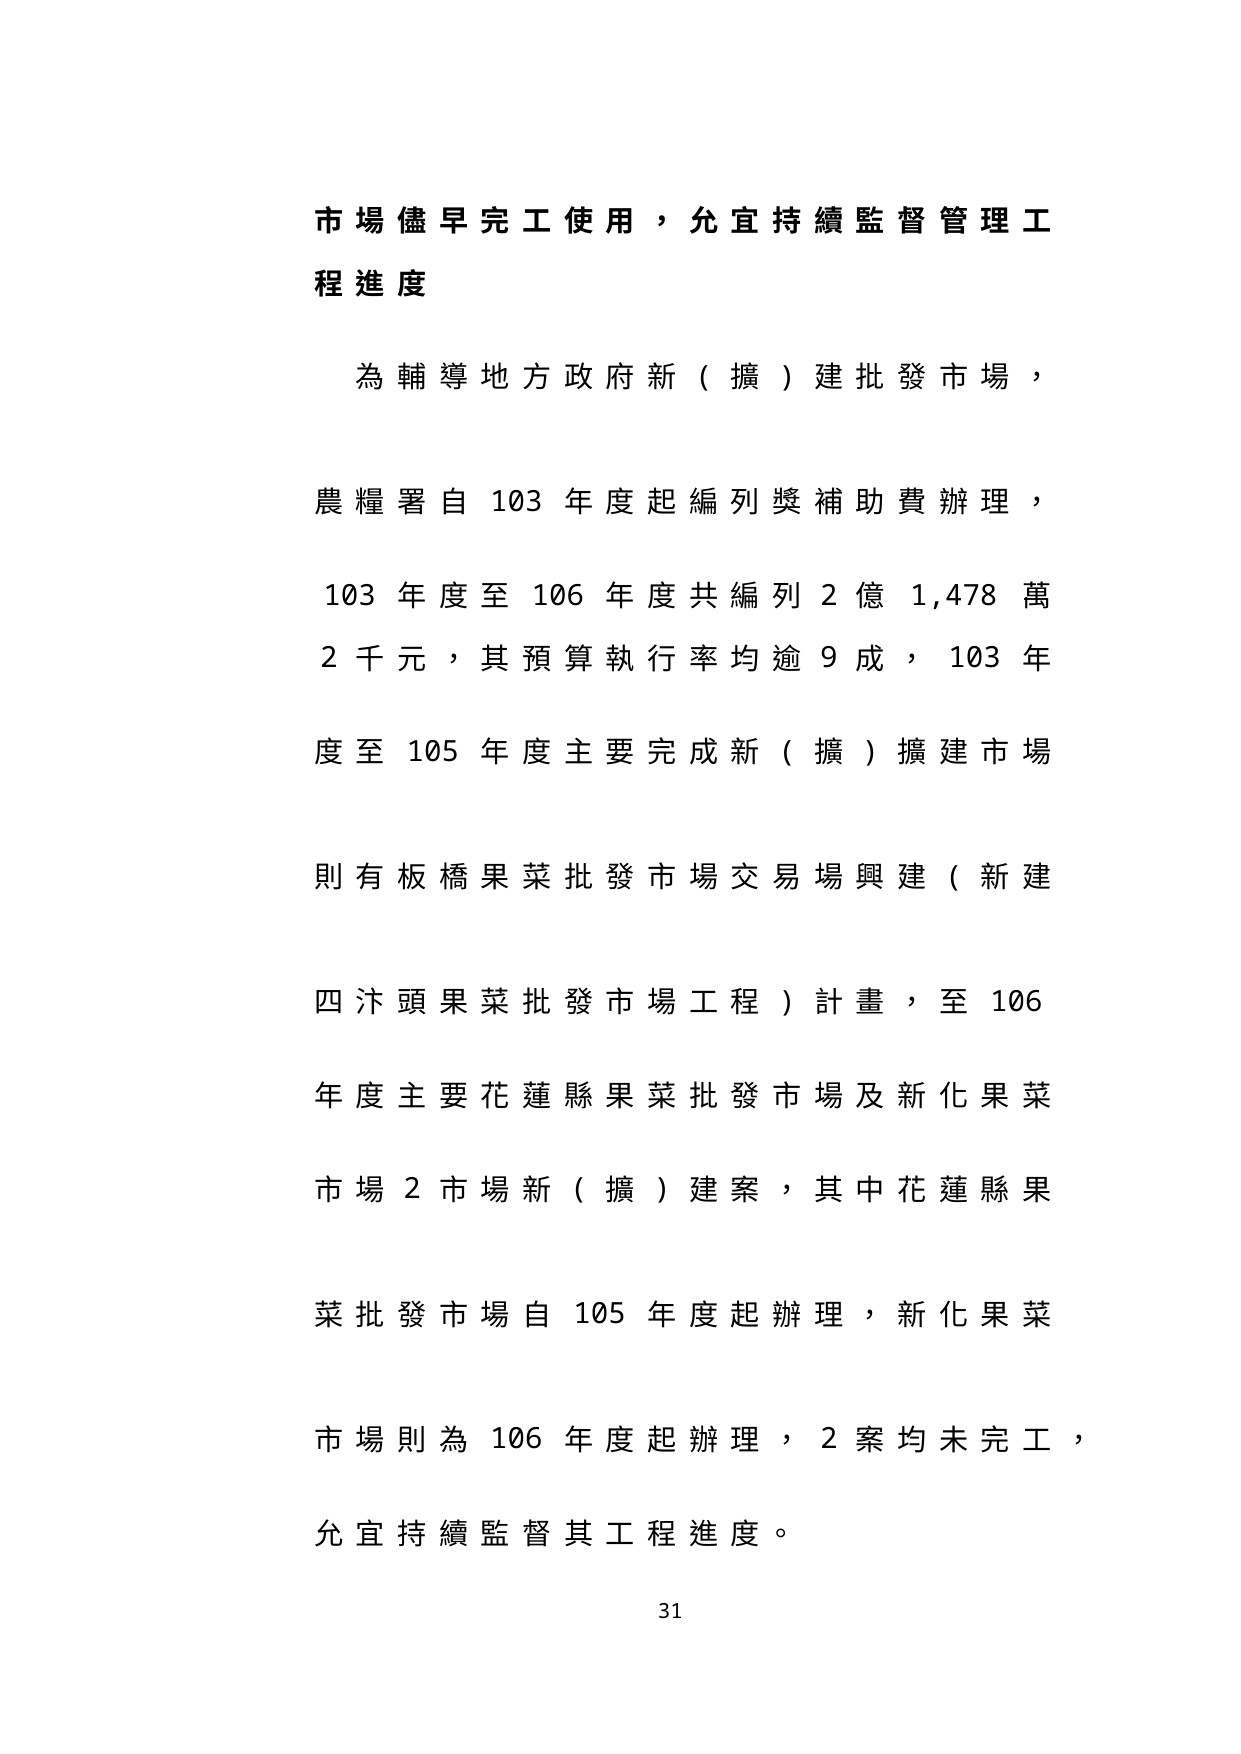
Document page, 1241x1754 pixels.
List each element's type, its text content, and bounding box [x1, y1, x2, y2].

text 為輔導地方政府新(擴)建批發市場，農糧署自103年度起編列獎補助費辦理，103年度至106年度共編列2億1,478萬2千元，其預算執行率均逾9成，103年度至105年度主要完成新(擴)擴建市場則有板橋果菜批發市場交易場興建(新建四汴頭果菜批發市場工程)計畫，至106年度主要花蓮縣果菜批發市場及新化果菜市場2市場新(擴)建案，其中花蓮縣果菜批發市場自105年度起辦理，新化果菜市場則為106年度起辦理，2案均未完工，允宜持續監督其工程進度。 [271, 302, 1058, 1552]
text 市場儘早完工使用，允宜持續監督管理工程進度 [242, 177, 1058, 302]
